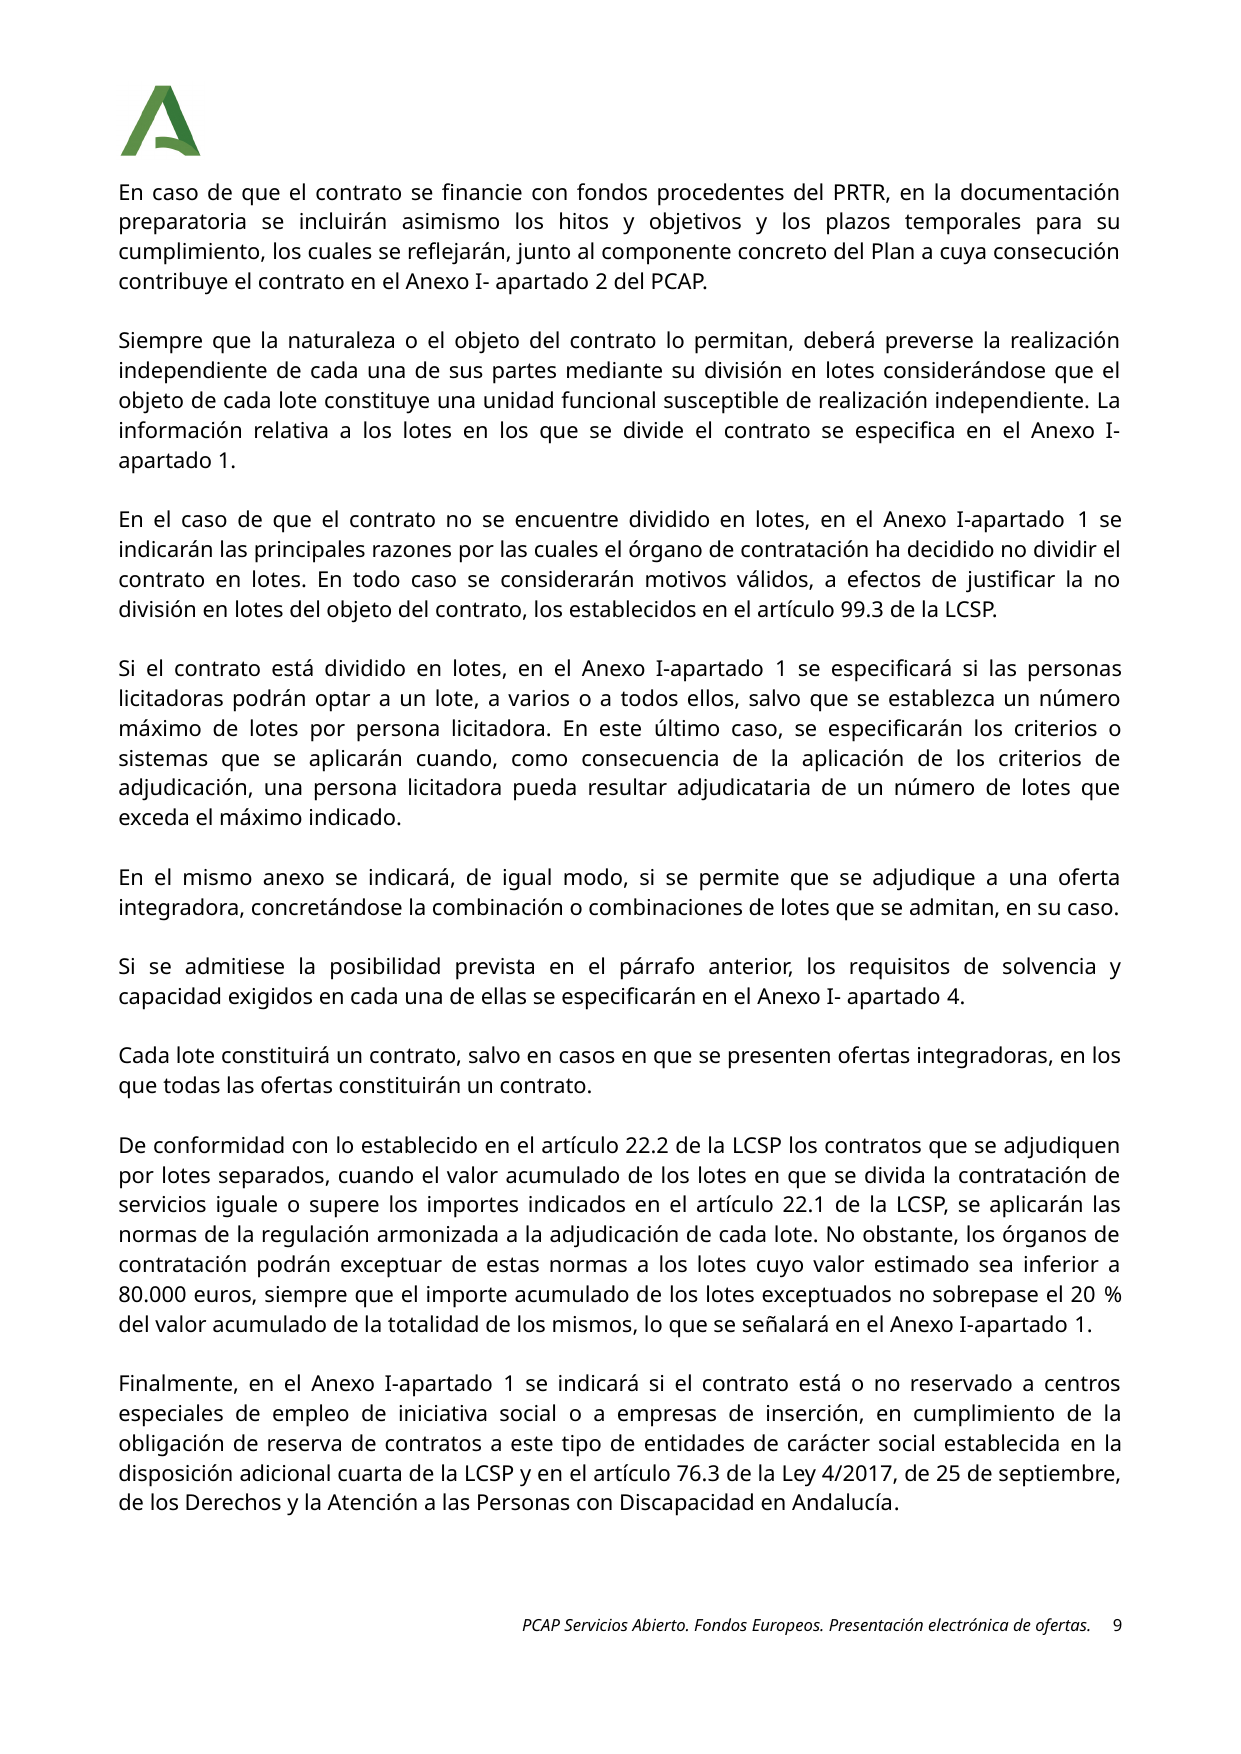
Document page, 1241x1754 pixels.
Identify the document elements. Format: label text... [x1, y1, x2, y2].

text Finalmente, en el Anexo I-apartado 1 se indicará si el contrato está o no reservado a centros especiales de empleo de iniciativa social o a empresas de inserción, en cumplimiento de la obligación de reserva de contratos a este tipo de entidades de carácter social establecida en la disposición adicional cuarta de la LCSP y en el artículo 76.3 de la Ley 4/2017, de 25 de septiembre, de los Derechos y la Atención a las Personas con Discapacidad en Andalucía. [118, 1368, 1122, 1517]
text Siempre que la naturaleza o el objeto del contrato lo permitan, deberá preverse la realización independiente de cada una de sus partes mediante su división en lotes considerándose que el objeto de cada lote constituye una unidad funcional susceptible de realización independiente. La información relativa a los lotes en los que se divide el contrato se especifica en el Anexo I-apartado 1. [118, 326, 1122, 474]
text Si se admitiese la posibilidad prevista en el párrafo anterior, los requisitos de solvencia y capacidad exigidos en cada una de ellas se especificarán en el Anexo I- apartado 4. [118, 951, 1122, 1011]
text Cada lote constituirá un contrato, salvo en casos en que se presenten ofertas integradoras, en los que todas las ofertas constituirán un contrato. [118, 1041, 1122, 1100]
picture [116, 81, 205, 160]
text En el caso de que el contrato no se encuentre dividido en lotes, en el Anexo I-apartado 1 se indicarán las principales razones por las cuales el órgano de contratación ha decidido no dividir el contrato en lotes. En todo caso se considerarán motivos válidos, a efectos de justificar la no división en lotes del objeto del contrato, los establecidos en el artículo 99.3 de la LCSP. [118, 504, 1122, 623]
text De conformidad con lo establecido en el artículo 22.2 de la LCSP los contratos que se adjudiquen por lotes separados, cuando el valor acumulado de los lotes en que se divida la contratación de servicios iguale o supere los importes indicados en el artículo 22.1 de la LCSP, se aplicarán las normas de la regulación armonizada a la adjudicación de cada lote. No obstante, los órganos de contratación podrán exceptuar de estas normas a los lotes cuyo valor estimado sea inferior a 80.000 euros, siempre que el importe acumulado de los lotes exceptuados no sobrepase el 20 % del valor acumulado de la totalidad de los mismos, lo que se señalará en el Anexo I-apartado 1. [118, 1130, 1122, 1338]
text En caso de que el contrato se financie con fondos procedentes del PRTR, en la documentación preparatoria se incluirán asimismo los hitos y objetivos y los plazos temporales para su cumplimiento, los cuales se reflejarán, junto al componente concreto del Plan a cuya consecución contribuye el contrato en el Anexo I- apartado 2 del PCAP. [118, 177, 1122, 296]
text Si el contrato está dividido en lotes, en el Anexo I-apartado 1 se especificará si las personas licitadoras podrán optar a un lote, a varios o a todos ellos, salvo que se establezca un número máximo de lotes por persona licitadora. En este último caso, se especificarán los criterios o sistemas que se aplicarán cuando, como consecuencia de la aplicación de los criterios de adjudicación, una persona licitadora pueda resultar adjudicataria de un número de lotes que exceda el máximo indicado. [118, 653, 1122, 832]
text En el mismo anexo se indicará, de igual modo, si se permite que se adjudique a una oferta integradora, concretándose la combinación o combinaciones de lotes que se admitan, en su caso. [118, 862, 1122, 921]
